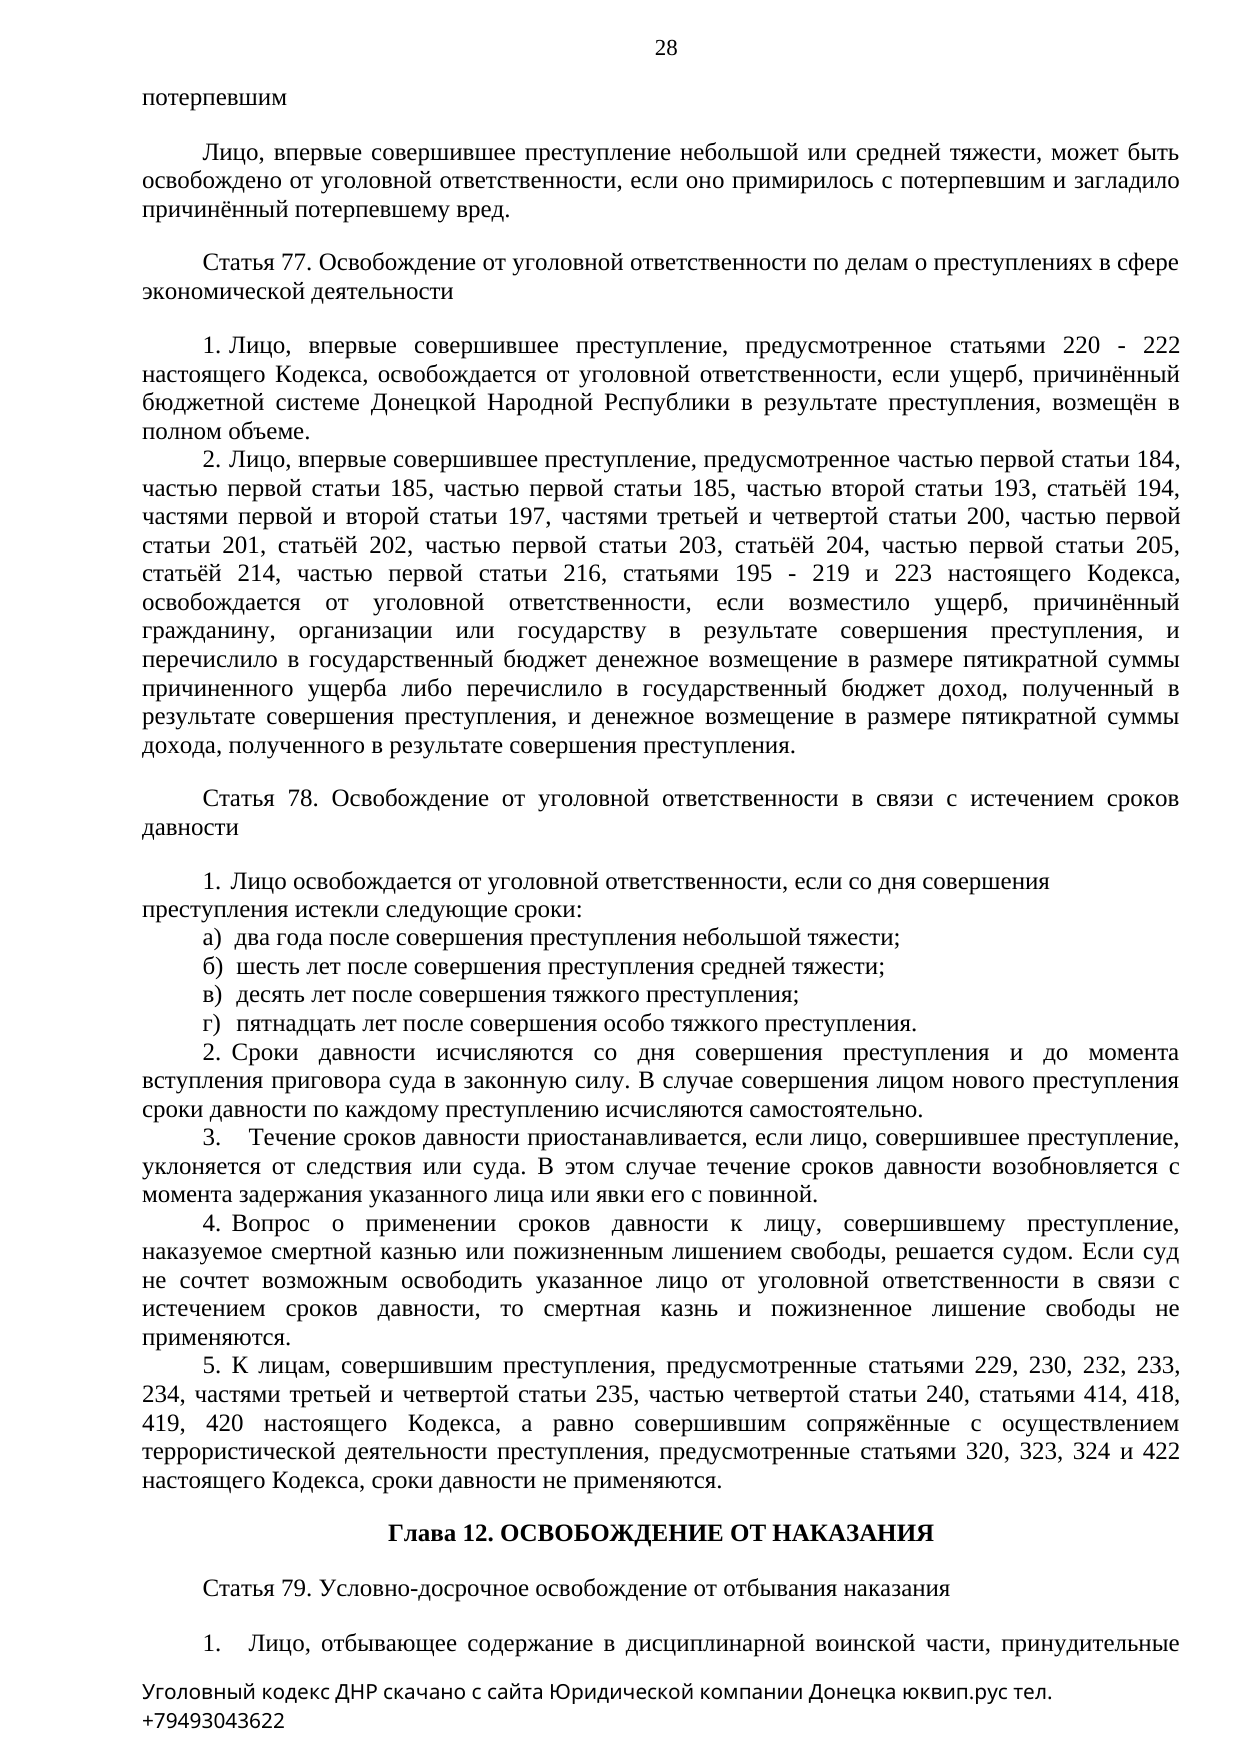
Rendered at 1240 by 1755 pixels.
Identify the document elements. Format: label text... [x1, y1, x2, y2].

text преступления истекли следующие сроки: [142, 894, 1181, 923]
text Глава 12. ОСВОБОЖДЕНИЕ ОТ НАКАЗАНИЯ [142, 1522, 1181, 1547]
list Сроки давности исчисляются со дня совершения преступления и до момента вступления приговора суда в законную силу. В случае совершения лицом нового преступления сроки давности по каждому преступлению исчисляются самостоятельно. [142, 1037, 1181, 1123]
text б) шесть лет после совершения преступления средней тяжести; [142, 952, 1181, 980]
list Вопрос о применении сроков давности к лицу, совершившему преступление, наказуемое смертной казнью или пожизненным лишением свободы, решается судом. Если суд не сочтет возможным освободить указанное лицо от уголовной ответственности в связи с истечением сроков давности, то смертная казнь и пожизненное лишение свободы не применяются. [142, 1208, 1181, 1351]
text Статья 77. Освобождение от уголовной ответственности по делам о преступлениях в сфере экономической деятельности [142, 247, 1181, 305]
text Статья 79. Условно-досрочное освобождение от отбывания наказания [142, 1577, 1181, 1602]
text Статья 78. Освобождение от уголовной ответственности в связи с истечением сроков давности [142, 783, 1181, 841]
list Лицо, впервые совершившее преступление, предусмотренное частью первой статьи 184, частью первой статьи 185, частью первой статьи 185, частью второй статьи 193, статьёй 194, частями первой и второй статьи 197, частями третьей и четвертой статьи 200, частью первой статьи 201, статьёй 202, частью первой статьи 203, статьёй 204, частью первой статьи 205, статьёй 214, частью первой статьи 216, статьями 195 - 219 и 223 настоящего Кодекса, освобождается от уголовной ответственности, если возместило ущерб, причинённый гражданину, организации или государству в результате совершения преступления, и перечислило в государственный бюджет денежное возмещение в размере пятикратной суммы причиненного ущерба либо перечислило в государственный бюджет доход, полученный в результате совершения преступления, и денежное возмещение в размере пятикратной суммы дохода, полученного в результате совершения преступления. [142, 445, 1181, 759]
text в) десять лет после совершения тяжкого преступления; [142, 980, 1181, 1009]
list Лицо, отбывающее содержание в дисциплинарной воинской части, принудительные [142, 1629, 1181, 1657]
text потерпевшим [142, 83, 1181, 112]
list Лицо, впервые совершившее преступление, предусмотренное статьями 220 - 222 настоящего Кодекса, освобождается от уголовной ответственности, если ущерб, причинённый бюджетной системе Донецкой Народной Республики в результате преступления, возмещён в полном объеме. [142, 331, 1181, 445]
text г) пятнадцать лет после совершения особо тяжкого преступления. [142, 1009, 1181, 1037]
list Течение сроков давности приостанавливается, если лицо, совершившее преступление, уклоняется от следствия или суда. В этом случае течение сроков давности возобновляется с момента задержания указанного лица или явки его с повинной. [142, 1123, 1181, 1208]
list Лицо освобождается от уголовной ответственности, если со дня совершения [142, 869, 1181, 894]
text а) два года после совершения преступления небольшой тяжести; [142, 923, 1181, 952]
list К лицам, совершившим преступления, предусмотренные статьями 229, 230, 232, 233, 234, частями третьей и четвертой статьи 235, частью четвертой статьи 240, статьями 414, 418, 419, 420 настоящего Кодекса, а равно совершившим сопряжённые с осуществлением террористической деятельности преступления, предусмотренные статьями 320, 323, 324 и 422 настоящего Кодекса, сроки давности не применяются. [142, 1351, 1181, 1494]
text Лицо, впервые совершившее преступление небольшой или средней тяжести, может быть освобождено от уголовной ответственности, если оно примирилось с потерпевшим и загладило причинённый потерпевшему вред. [142, 137, 1181, 223]
